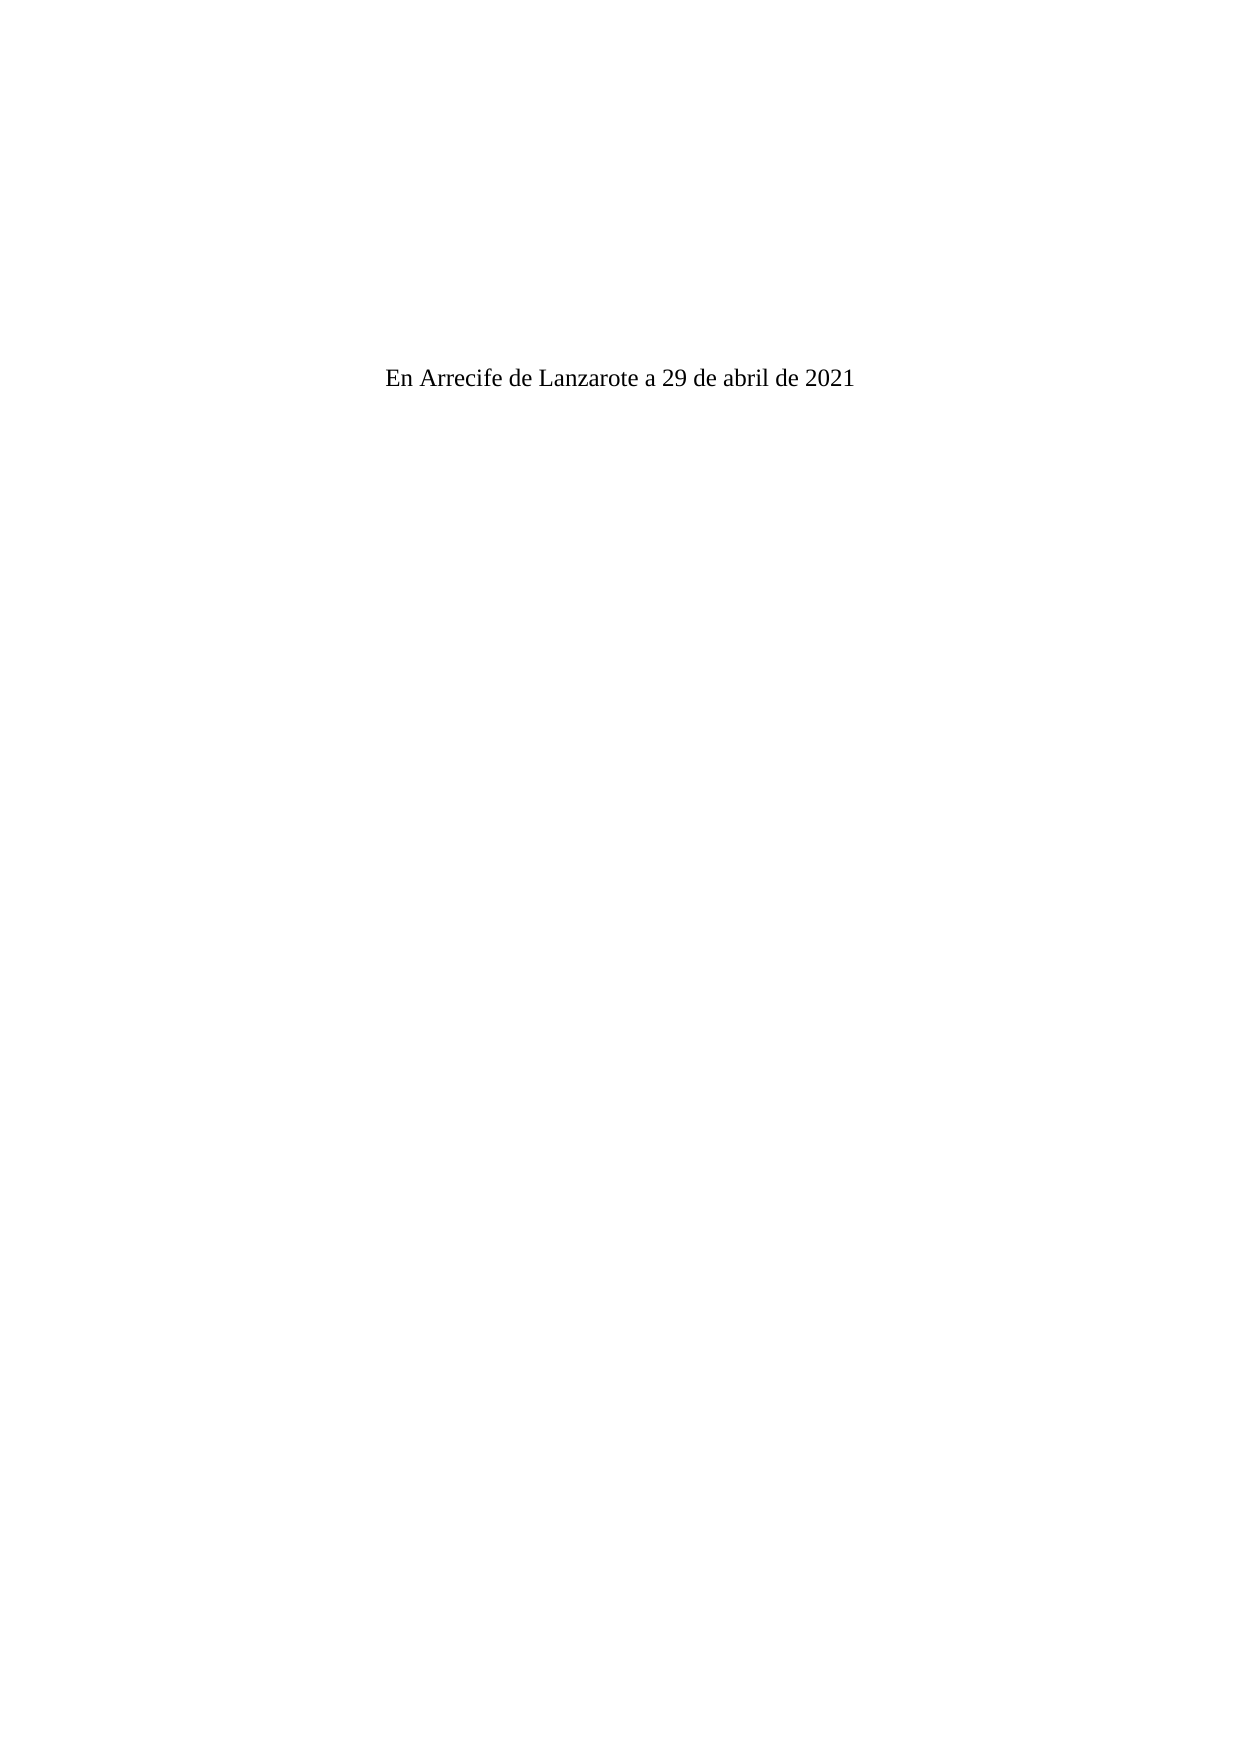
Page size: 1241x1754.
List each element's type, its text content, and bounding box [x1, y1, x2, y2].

text En Arrecife de Lanzarote a 29 de abril de 2021 [177, 363, 1063, 392]
